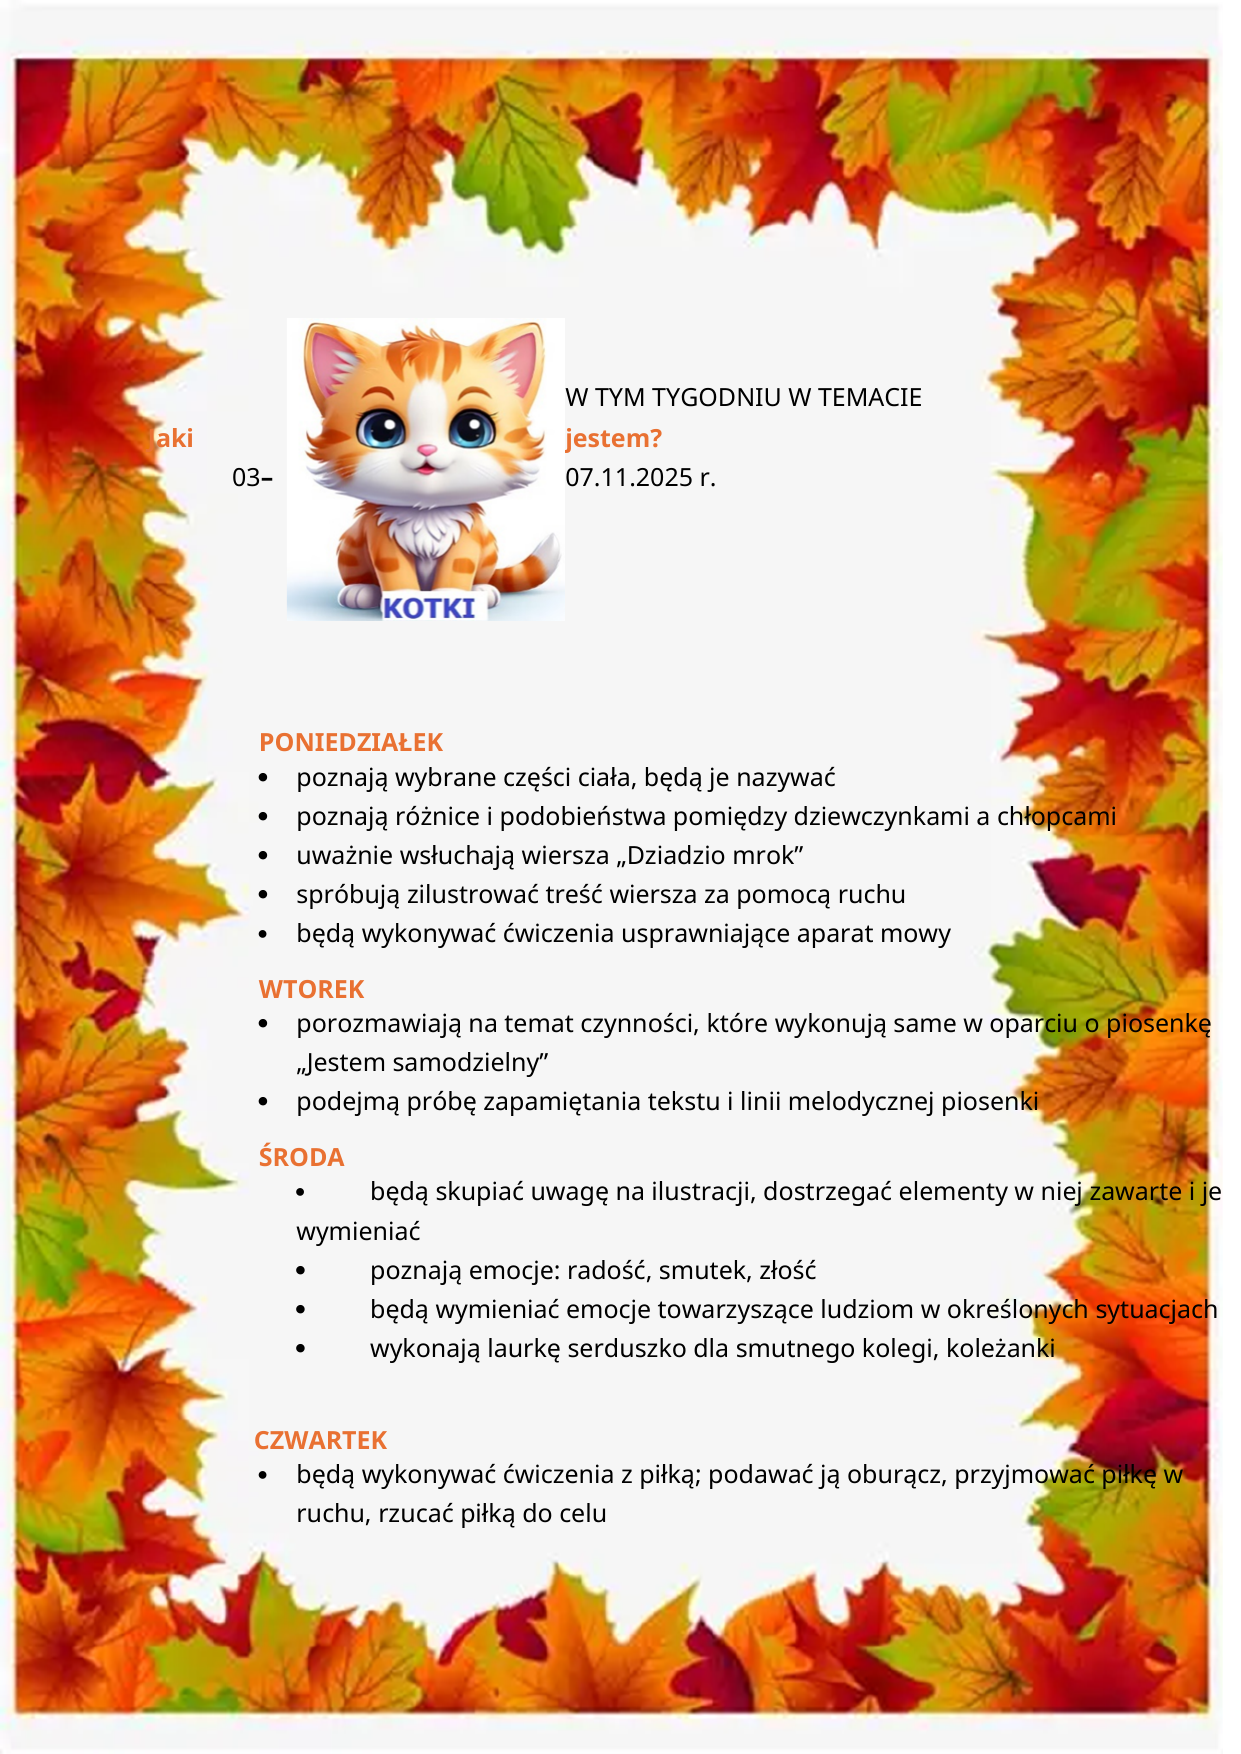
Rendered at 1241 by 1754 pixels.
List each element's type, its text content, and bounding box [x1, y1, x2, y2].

text 03– 07.11.2025 r. [1223, 460, 1240, 494]
text ŚRODA [1223, 1140, 1240, 1174]
text CZWARTEK [1223, 1422, 1228, 1457]
text WTOREK [1223, 972, 1240, 1006]
text Jaki jestem? [1223, 421, 1240, 454]
text W TYM TYGODNIU W TEMACIE [1223, 375, 1240, 414]
